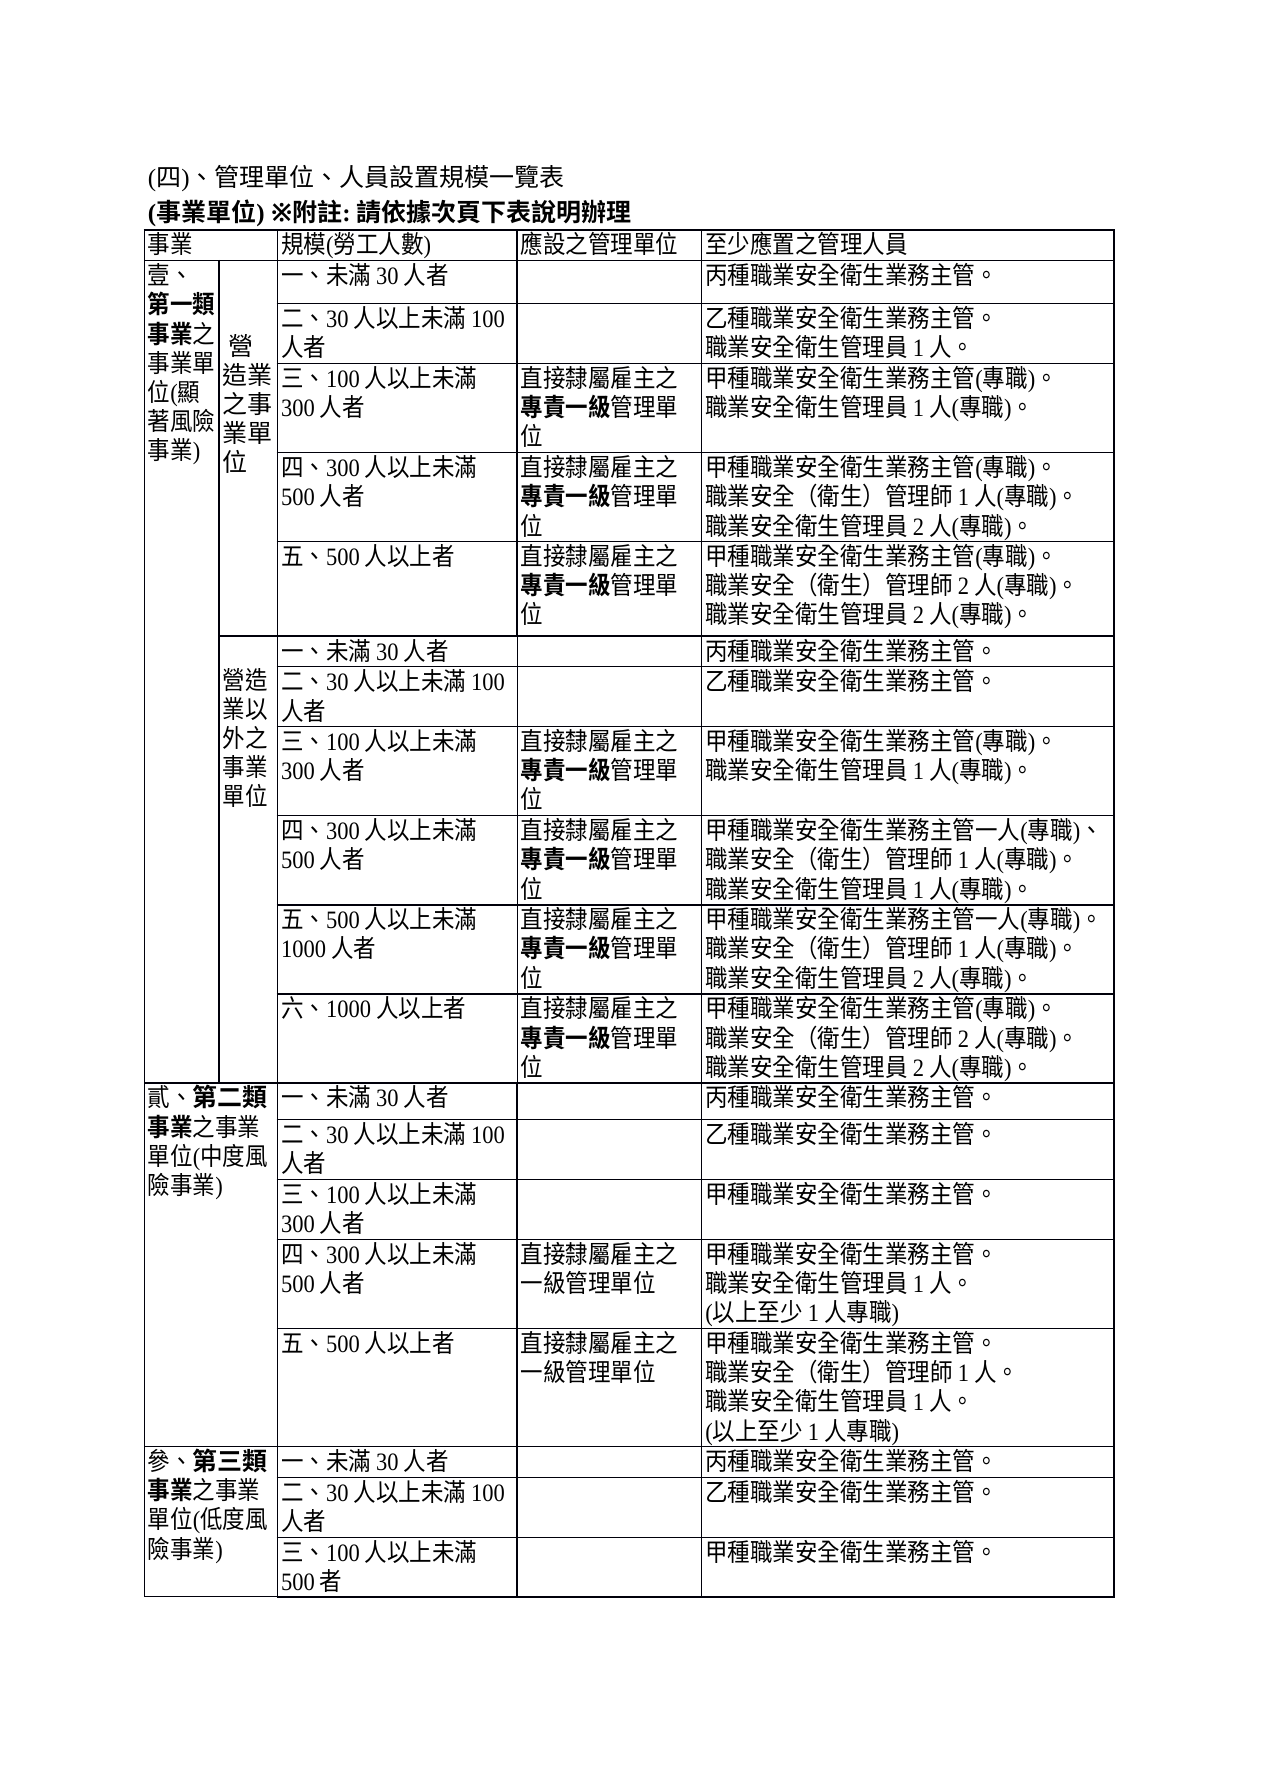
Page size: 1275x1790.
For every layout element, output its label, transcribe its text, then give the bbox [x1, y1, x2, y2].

table_cell 一、未滿30人者 [278, 261, 516, 303]
table_cell 二、30人以上未滿100人者 [278, 667, 517, 726]
table_cell 丙種職業安全衛生業務主管。 [702, 1447, 1113, 1476]
table_cell 甲種職業安全衛生業務主管。 [702, 1180, 1113, 1238]
table_cell [518, 667, 701, 726]
table_cell 甲種職業安全衛生業務主管(專職)。 職業安全衛生管理員1人(專職)。 [702, 727, 1113, 815]
table_cell 直接隸屬雇主之專責一級管理單位 [518, 906, 701, 993]
table_cell 丙種職業安全衛生業務主管。 [702, 261, 1113, 303]
table_cell 一、未滿30人者 [278, 1447, 516, 1476]
table_cell [518, 1447, 701, 1476]
table_cell 營造業以外之事業單位 [220, 637, 277, 1082]
table_cell 甲種職業安全衛生業務主管一人(專職)。 職業安全（衛生）管理師1人(專職)。 職業安全衛生管理員2人(專職)。 [702, 906, 1113, 993]
table_cell 直接隸屬雇主之一級管理單位 [518, 1329, 701, 1446]
table_header 至少應置之管理人員 [702, 231, 1113, 260]
table_cell 乙種職業安全衛生業務主管。 職業安全衛生管理員1人。 [702, 304, 1113, 363]
table_cell 直接隸屬雇主之專責一級管理單位 [518, 727, 701, 815]
table_cell 甲種職業安全衛生業務主管(專職)。 職業安全（衛生）管理師1人(專職)。 職業安全衛生管理員2人(專職)。 [702, 453, 1113, 541]
table_cell 五、500人以上者 [278, 1329, 516, 1446]
table_cell 二、30人以上未滿100人者 [278, 1120, 516, 1178]
table_cell 三、100人以上未滿300人者 [278, 364, 516, 452]
table_cell 乙種職業安全衛生業務主管。 [702, 1478, 1113, 1536]
table_cell 六、1000人以上者 [278, 995, 517, 1082]
table_cell 三、100人以上未滿300人者 [278, 1180, 516, 1238]
table_cell 五、500人以上未滿1000人者 [278, 906, 517, 993]
table_cell 直接隸屬雇主之專責一級管理單位 [518, 453, 701, 541]
table_cell 二、30人以上未滿100人者 [278, 1478, 516, 1536]
table_cell [518, 1538, 701, 1596]
table_cell 四、300人以上未滿500人者 [278, 1240, 516, 1327]
table_cell 三、100人以上未滿300人者 [278, 727, 517, 815]
table_cell 甲種職業安全衛生業務主管(專職)。 職業安全（衛生）管理師2人(專職)。 職業安全衛生管理員2人(專職)。 [702, 995, 1113, 1082]
table_header 規模(勞工人數) [278, 231, 516, 260]
table_cell 乙種職業安全衛生業務主管。 [702, 667, 1113, 726]
table_cell [518, 1084, 701, 1119]
table_cell 參、第三類事業之事業單位(低度風險事業) [145, 1447, 277, 1596]
table_cell 四、300人以上未滿500人者 [278, 816, 517, 904]
table_cell 丙種職業安全衛生業務主管。 [702, 637, 1113, 666]
table_cell 直接隸屬雇主之一級管理單位 [518, 1240, 701, 1327]
table_cell 壹、 第一類事業之事業單位(顯著風險事業) [145, 261, 218, 1082]
table_cell 甲種職業安全衛生業務主管。 [702, 1538, 1113, 1596]
table_cell 直接隸屬雇主之專責一級管理單位 [518, 816, 701, 904]
table_cell [518, 1180, 701, 1238]
table_header 應設之管理單位 [518, 231, 701, 260]
table_cell 四、300人以上未滿500人者 [278, 453, 516, 541]
table_cell 甲種職業安全衛生業務主管。 職業安全（衛生）管理師1人。 職業安全衛生管理員1人。 (以上至少1人專職) [702, 1329, 1113, 1446]
table_cell [518, 304, 701, 363]
table_cell 三、100人以上未滿500者 [278, 1538, 516, 1596]
table_cell [518, 1120, 701, 1178]
table_cell 一、未滿30人者 [278, 637, 517, 666]
table_cell 丙種職業安全衛生業務主管。 [702, 1084, 1113, 1119]
subtitle 管理單位、人員設置規模一覽表 [148, 159, 1127, 193]
table_cell [518, 261, 701, 303]
table_cell 甲種職業安全衛生業務主管(專職)。 職業安全衛生管理員1人(專職)。 [702, 364, 1113, 452]
table_header 事業 [145, 231, 277, 260]
table_cell 直接隸屬雇主之專責一級管理單位 [518, 364, 701, 452]
table_cell 貳、第二類事業之事業單位(中度風險事業) [145, 1084, 277, 1446]
table_cell [518, 1478, 701, 1536]
table_cell 甲種職業安全衛生業務主管。 職業安全衛生管理員1人。 (以上至少1人專職) [702, 1240, 1113, 1327]
table_cell 直接隸屬雇主之專責一級管理單位 [518, 542, 701, 635]
table_cell 甲種職業安全衛生業務主管(專職)。 職業安全（衛生）管理師2人(專職)。 職業安全衛生管理員2人(專職)。 [702, 542, 1113, 635]
table_cell 甲種職業安全衛生業務主管一人(專職)、 職業安全（衛生）管理師1人(專職)。 職業安全衛生管理員1人(專職)。 [702, 816, 1113, 904]
table_cell 二、30人以上未滿100人者 [278, 304, 516, 363]
table_cell 直接隸屬雇主之專責一級管理單位 [518, 995, 701, 1082]
table_cell 營造業之事業單位 [220, 261, 277, 635]
table_cell [518, 637, 701, 666]
table_cell 乙種職業安全衛生業務主管。 [702, 1120, 1113, 1178]
table_cell 五、500人以上者 [278, 542, 516, 635]
text (事業單位) ※附註: 請依據次頁下表說明辦理 [148, 193, 1127, 229]
table_cell 一、未滿30人者 [278, 1084, 516, 1119]
